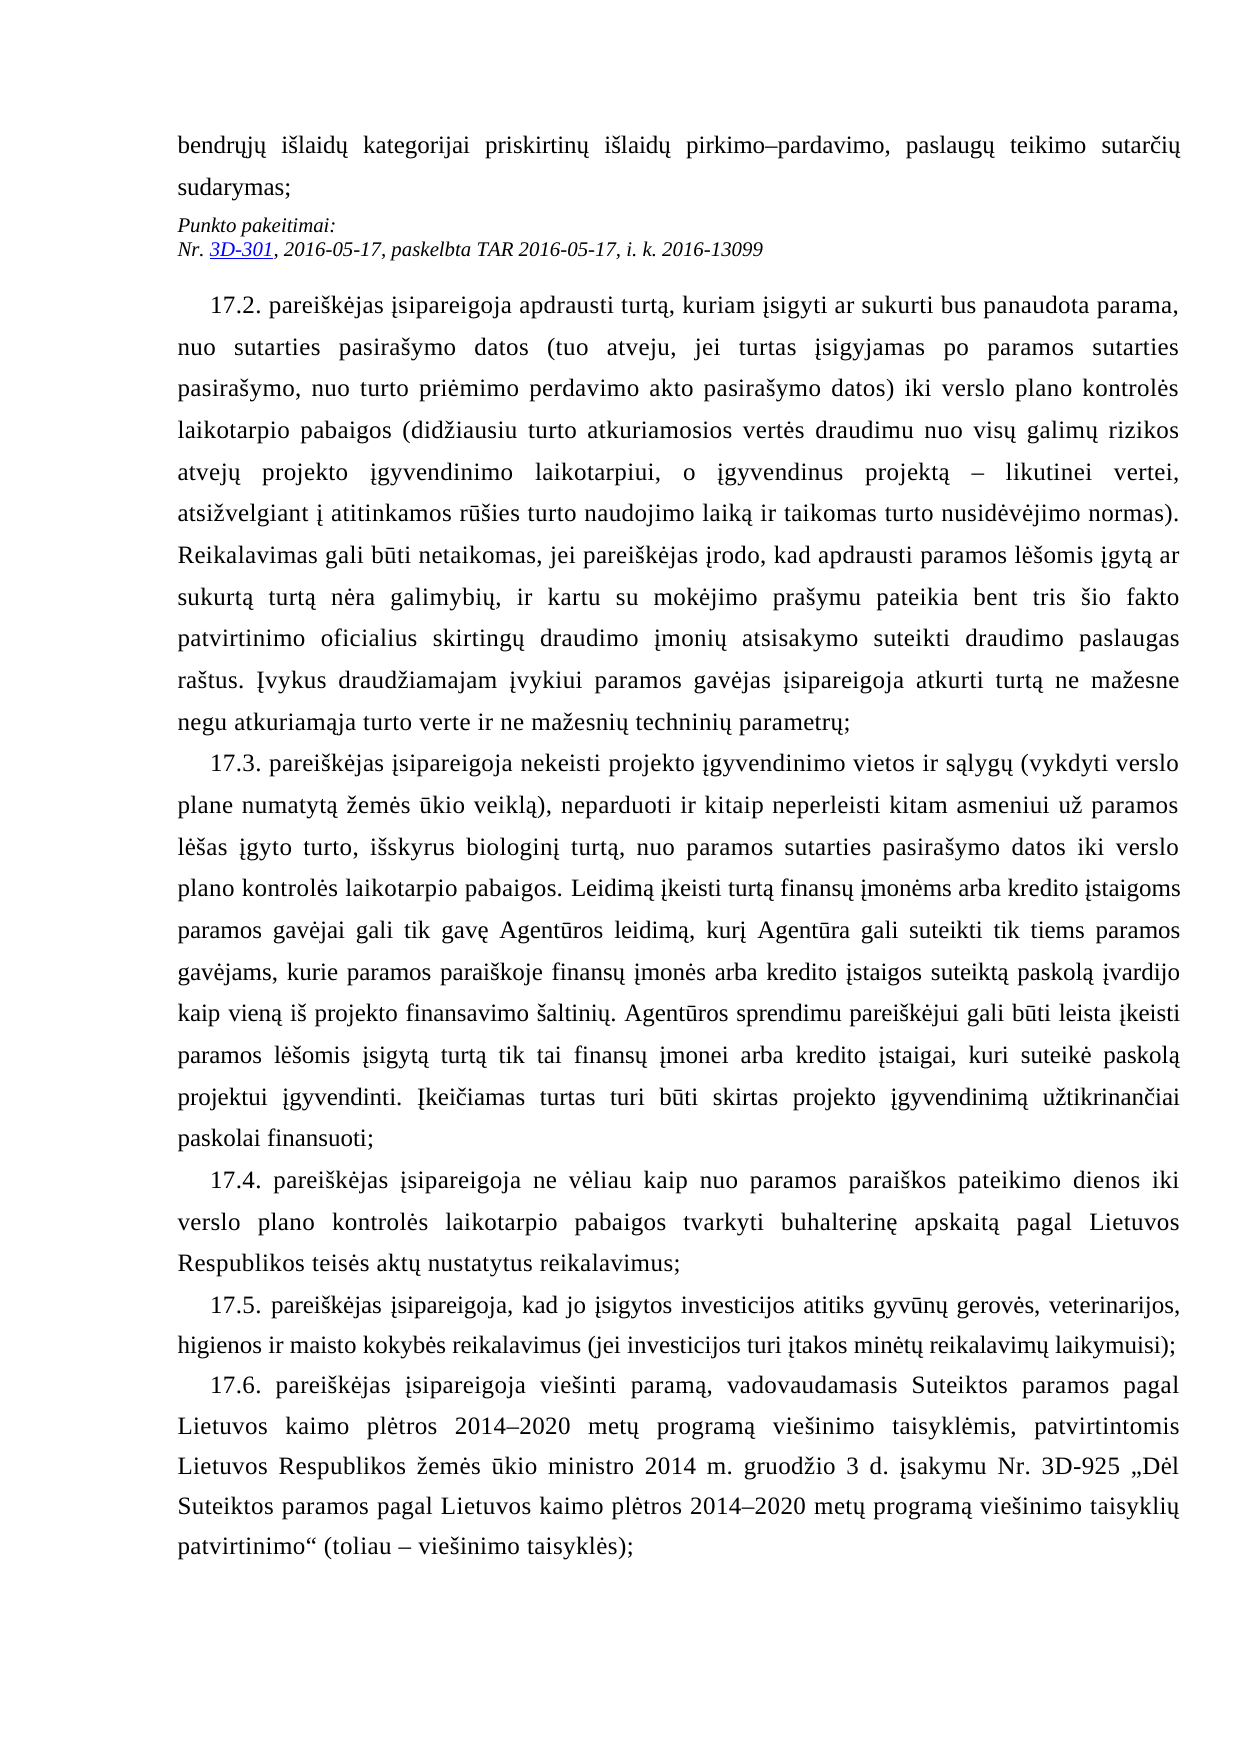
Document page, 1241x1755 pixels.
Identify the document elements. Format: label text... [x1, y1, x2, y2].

text 17.3. pareiškėjas įsipareigoja nekeisti projekto įgyvendinimo vietos ir sąlygų (vykdyti verslo plane numatytą žemės ūkio veiklą), neparduoti ir kitaip neperleisti kitam asmeniui už paramos lėšas įgyto turto, išskyrus biologinį turtą, nuo paramos sutarties pasirašymo datos iki verslo plano kontrolės laikotarpio pabaigos. Leidimą įkeisti turtą finansų įmonėms arba kredito įstaigoms paramos gavėjai gali tik gavę Agentūros leidimą, kurį Agentūra gali suteikti tik tiems paramos gavėjams, kurie paramos paraiškoje finansų įmonės arba kredito įstaigos suteiktą paskolą įvardijo kaip vieną iš projekto finansavimo šaltinių. Agentūros sprendimu pareiškėjui gali būti leista įkeisti paramos lėšomis įsigytą turtą tik tai finansų įmonei arba kredito įstaigai, kuri suteikė paskolą projektui įgyvendinti. Įkeičiamas turtas turi būti skirtas projekto įgyvendinimą užtikrinančiai paskolai finansuoti; [177, 748, 1181, 1152]
text 17.5. pareiškėjas įsipareigoja, kad jo įsigytos investicijos atitiks gyvūnų gerovės, veterinarijos, higienos ir maisto kokybės reikalavimus (jei investicijos turi įtakos minėtų reikalavimų laikymuisi); [177, 1290, 1181, 1359]
text 17.2. pareiškėjas įsipareigoja apdrausti turtą, kuriam įsigyti ar sukurti bus panaudota parama, nuo sutarties pasirašymo datos (tuo atveju, jei turtas įsigyjamas po paramos sutarties pasirašymo, nuo turto priėmimo perdavimo akto pasirašymo datos) iki verslo plano kontrolės laikotarpio pabaigos (didžiausiu turto atkuriamosios vertės draudimu nuo visų galimų rizikos atvejų projekto įgyvendinimo laikotarpiui, o įgyvendinus projektą – likutinei vertei, atsižvelgiant į atitinkamos rūšies turto naudojimo laiką ir taikomas turto nusidėvėjimo normas). Reikalavimas gali būti netaikomas, jei pareiškėjas įrodo, kad apdrausti paramos lėšomis įgytą ar sukurtą turtą nėra galimybių, ir kartu su mokėjimo prašymu pateikia bent tris šio fakto patvirtinimo oficialius skirtingų draudimo įmonių atsisakymo suteikti draudimo paslaugas raštus. Įvykus draudžiamajam įvykiui paramos gavėjas įsipareigoja atkurti turtą ne mažesne negu atkuriamąja turto verte ir ne mažesnių techninių parametrų; [177, 290, 1181, 736]
text Punkto pakeitimai: [177, 213, 1181, 237]
text 17.4. pareiškėjas įsipareigoja ne vėliau kaip nuo paramos paraiškos pateikimo dienos iki verslo plano kontrolės laikotarpio pabaigos tvarkyti buhalterinę apskaitą pagal Lietuvos Respublikos teisės aktų nustatytus reikalavimus; [177, 1165, 1181, 1277]
text 17.6. pareiškėjas įsipareigoja viešinti paramą, vadovaudamasis Suteiktos paramos pagal Lietuvos kaimo plėtros 2014–2020 metų programą viešinimo taisyklėmis, patvirtintomis Lietuvos Respublikos žemės ūkio ministro 2014 m. gruodžio 3 d. įsakymu Nr. 3D-925 „Dėl Suteiktos paramos pagal Lietuvos kaimo plėtros 2014–2020 metų programą viešinimo taisyklių patvirtinimo“ (toliau – viešinimo taisyklės); [177, 1371, 1181, 1560]
text Nr. 3D-301, 2016-05-17, paskelbta TAR 2016-05-17, i. k. 2016-13099 [177, 237, 1181, 261]
text bendrųjų išlaidų kategorijai priskirtinų išlaidų pirkimo–pardavimo, paslaugų teikimo sutarčių sudarymas; [177, 130, 1181, 200]
